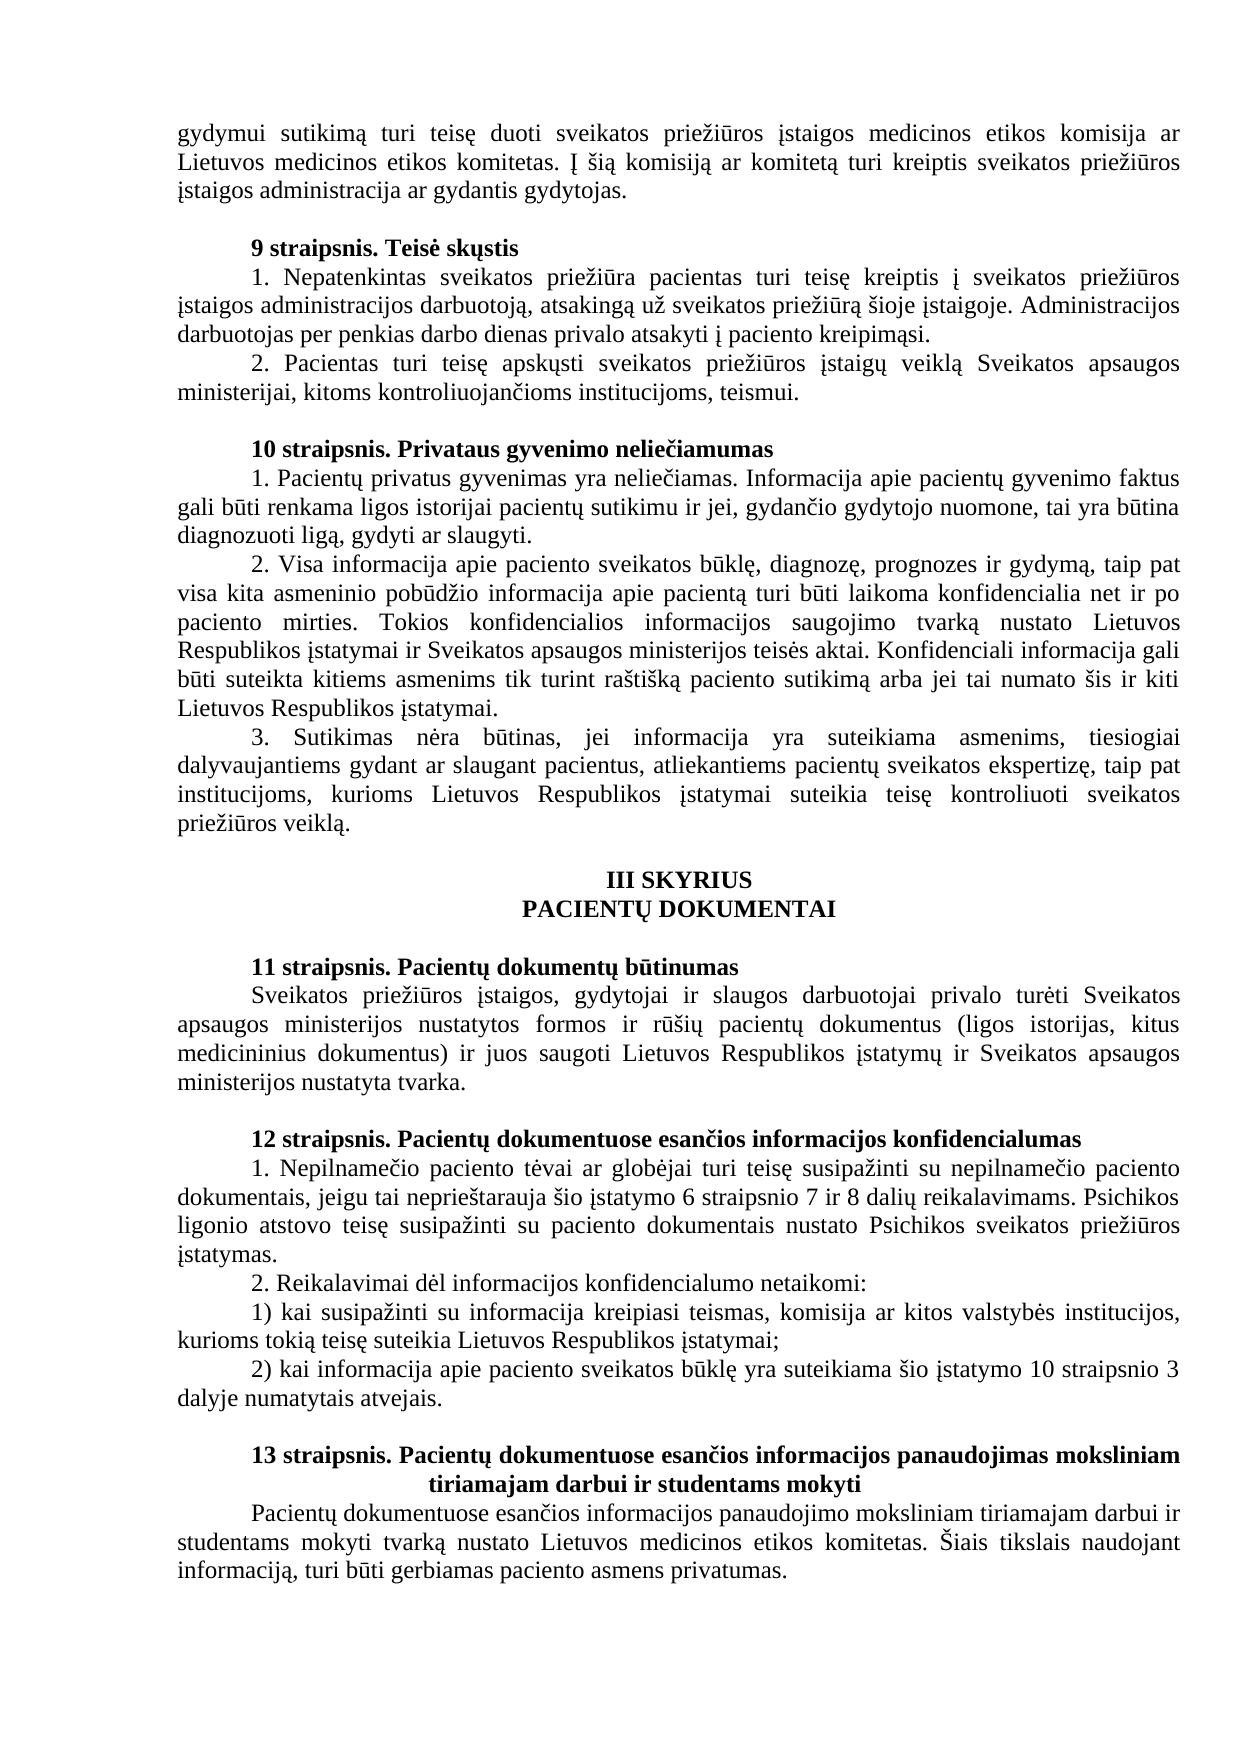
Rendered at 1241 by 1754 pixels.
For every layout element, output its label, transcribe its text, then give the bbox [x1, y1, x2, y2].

text 1. Nepilnamečio paciento tėvai ar globėjai turi teisę susipažinti su nepilnamečio paciento dokumentais, jeigu tai neprieštarauja šio įstatymo 6 straipsnio 7 ir 8 dalių reikalavimams. Psichikos ligonio atstovo teisę susipažinti su paciento dokumentais nustato Psichikos sveikatos priežiūros įstatymas. [177, 1153, 1181, 1268]
text 12 straipsnis. Pacientų dokumentuose esančios informacijos konfidencialumas [177, 1124, 1181, 1153]
text 1) kai susipažinti su informacija kreipiasi teismas, komisija ar kitos valstybės institucijos, kurioms tokią teisę suteikia Lietuvos Respublikos įstatymai; [177, 1297, 1181, 1354]
text 1. Pacientų privatus gyvenimas yra neliečiamas. Informacija apie pacientų gyvenimo faktus gali būti renkama ligos istorijai pacientų sutikimu ir jei, gydančio gydytojo nuomone, tai yra būtina diagnozuoti ligą, gydyti ar slaugyti. [177, 463, 1181, 549]
text 2) kai informacija apie paciento sveikatos būklę yra suteikiama šio įstatymo 10 straipsnio 3 dalyje numatytais atvejais. [177, 1354, 1181, 1412]
text 2. Reikalavimai dėl informacijos konfidencialumo netaikomi: [177, 1268, 1181, 1297]
text 2. Pacientas turi teisę apskųsti sveikatos priežiūros įstaigų veiklą Sveikatos apsaugos ministerijai, kitoms kontroliuojančioms institucijoms, teismui. [177, 348, 1181, 406]
text 3. Sutikimas nėra būtinas, jei informacija yra suteikiama asmenims, tiesiogiai dalyvaujantiems gydant ar slaugant pacientus, atliekantiems pacientų sveikatos ekspertizę, taip pat institucijoms, kurioms Lietuvos Respublikos įstatymai suteikia teisę kontroliuoti sveikatos priežiūros veiklą. [177, 722, 1181, 837]
text 1. Nepatenkintas sveikatos priežiūra pacientas turi teisę kreiptis į sveikatos priežiūros įstaigos administracijos darbuotoją, atsakingą už sveikatos priežiūrą šioje įstaigoje. Administracijos darbuotojas per penkias darbo dienas privalo atsakyti į paciento kreipimąsi. [177, 262, 1181, 348]
text Sveikatos priežiūros įstaigos, gydytojai ir slaugos darbuotojai privalo turėti Sveikatos apsaugos ministerijos nustatytos formos ir rūšių pacientų dokumentus (ligos istorijas, kitus medicininius dokumentus) ir juos saugoti Lietuvos Respublikos įstatymų ir Sveikatos apsaugos ministerijos nustatyta tvarka. [177, 981, 1181, 1096]
text 10 straipsnis. Privataus gyvenimo neliečiamumas [177, 434, 1181, 463]
text PACIENTŲ DOKUMENTAI [177, 894, 1181, 923]
text gydymui sutikimą turi teisę duoti sveikatos priežiūros įstaigos medicinos etikos komisija ar Lietuvos medicinos etikos komitetas. Į šią komisiją ar komitetą turi kreiptis sveikatos priežiūros įstaigos administracija ar gydantis gydytojas. [177, 118, 1181, 204]
text 9 straipsnis. Teisė skųstis [177, 233, 1181, 262]
text Pacientų dokumentuose esančios informacijos panaudojimo moksliniam tiriamajam darbui ir studentams mokyti tvarką nustato Lietuvos medicinos etikos komitetas. Šiais tikslais naudojant informaciją, turi būti gerbiamas paciento asmens privatumas. [177, 1498, 1181, 1584]
text III SKYRIUS [177, 866, 1181, 894]
text 13 straipsnis. Pacientų dokumentuose esančios informacijos panaudojimas moksliniam tiriamajam darbui ir studentams mokyti [251, 1441, 1181, 1498]
text 11 straipsnis. Pacientų dokumentų būtinumas [177, 952, 1181, 981]
text 2. Visa informacija apie paciento sveikatos būklę, diagnozę, prognozes ir gydymą, taip pat visa kita asmeninio pobūdžio informacija apie pacientą turi būti laikoma konfidencialia net ir po paciento mirties. Tokios konfidencialios informacijos saugojimo tvarką nustato Lietuvos Respublikos įstatymai ir Sveikatos apsaugos ministerijos teisės aktai. Konfidenciali informacija gali būti suteikta kitiems asmenims tik turint raštišką paciento sutikimą arba jei tai numato šis ir kiti Lietuvos Respublikos įstatymai. [177, 549, 1181, 722]
